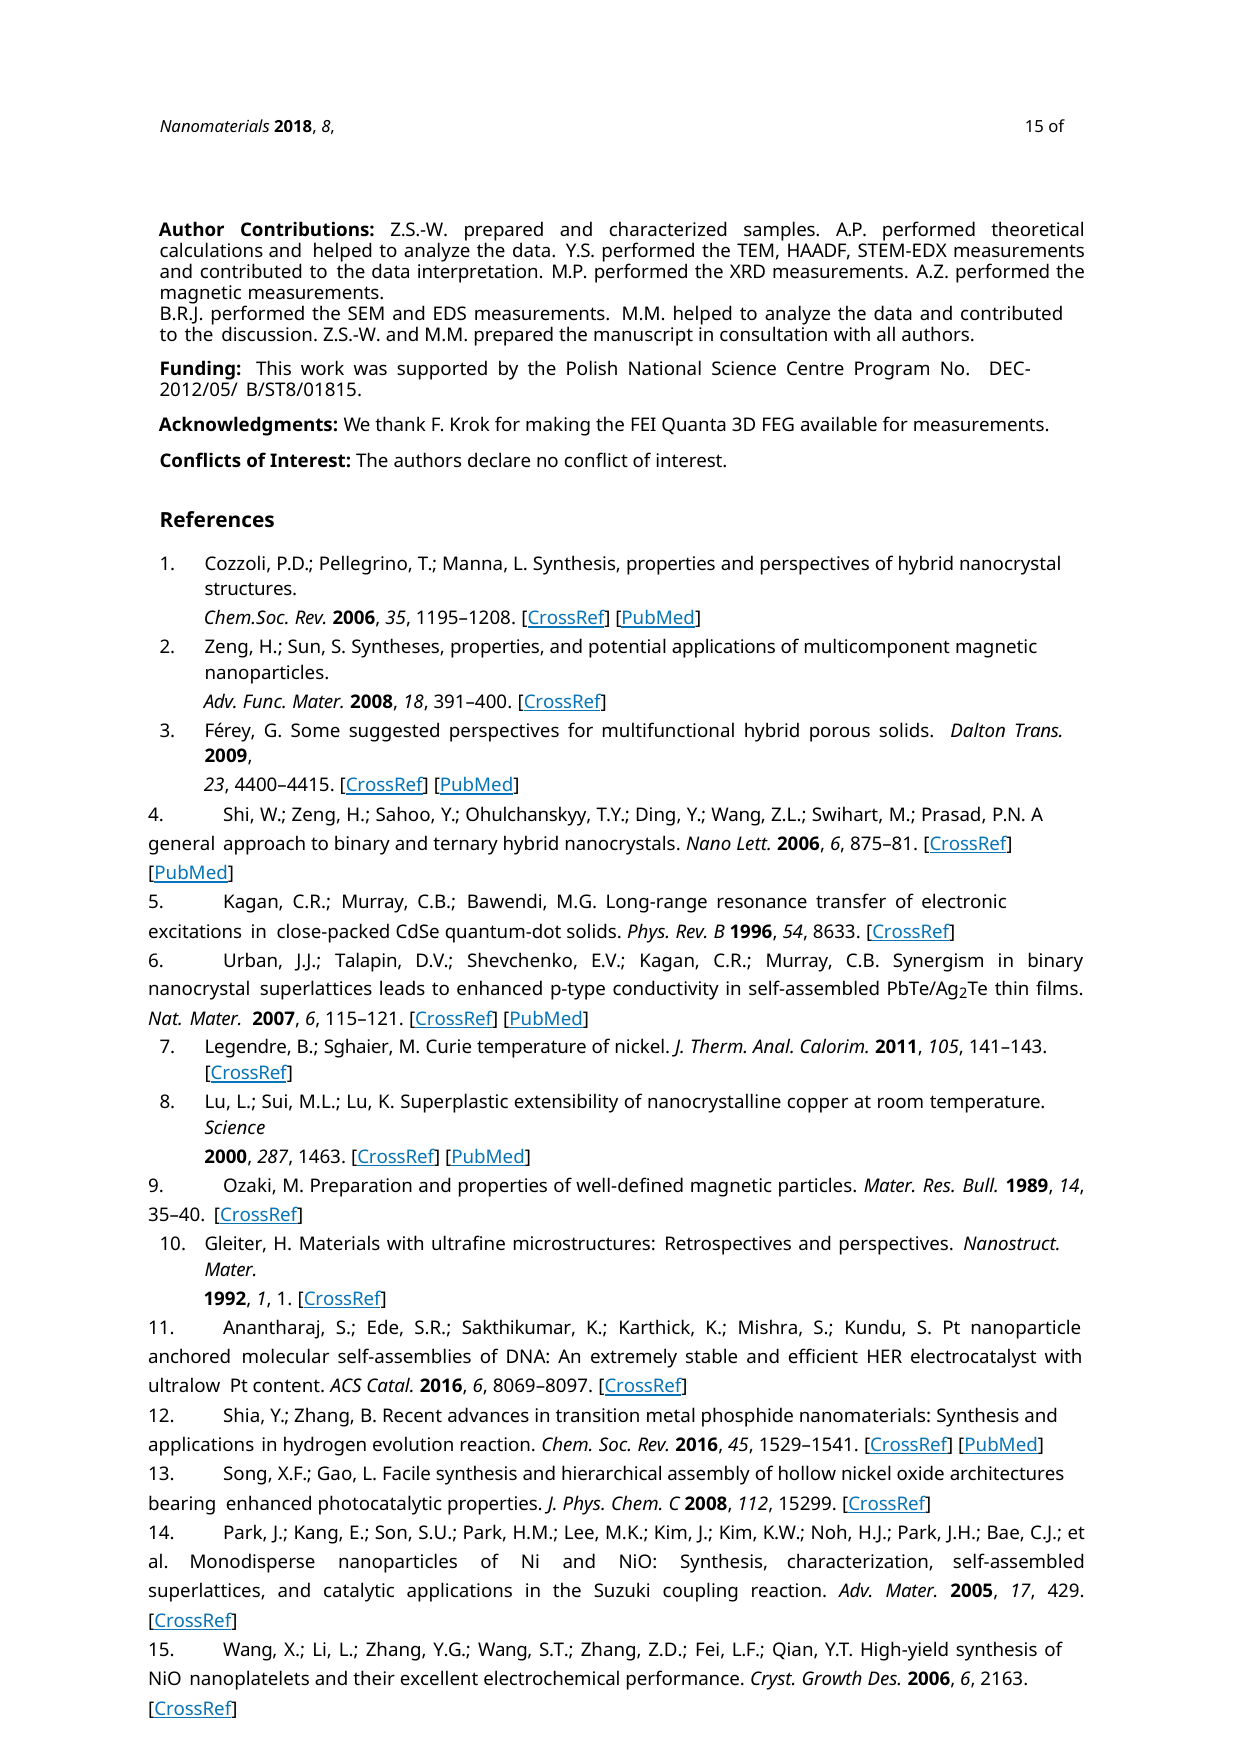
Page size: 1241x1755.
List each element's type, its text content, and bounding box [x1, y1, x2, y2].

text Author Contributions: Z.S.-W. prepared and characterized samples. A.P. performed theoretical calculations and helped to analyze the data. Y.S. performed the TEM, HAADF, STEM-EDX measurements and contributed to the data interpretation. M.P. performed the XRD measurements. A.Z. performed the magnetic measurements. [159, 219, 1085, 304]
list Song, X.F.; Gao, L. Facile synthesis and hierarchical assembly of hollow nickel oxide architectures bearing enhanced photocatalytic properties. J. Phys. Chem. C 2008, 112, 15299. [CrossRef] [148, 1461, 1081, 1515]
list Lu, L.; Sui, M.L.; Lu, K. Superplastic extensibility of nanocrystalline copper at room temperature. Science [159, 1088, 1097, 1139]
list Shia, Y.; Zhang, B. Recent advances in transition metal phosphide nanomaterials: Synthesis and applications in hydrogen evolution reaction. Chem. Soc. Rev. 2016, 45, 1529–1541. [CrossRef] [PubMed] [148, 1402, 1081, 1457]
text Acknowledgments: We thank F. Krok for making the FEI Quanta 3D FEG available for measurements. [159, 412, 1097, 437]
list Férey, G. Some suggested perspectives for multifunctional hybrid porous solids. Dalton Trans. 2009, [159, 717, 1097, 768]
text Adv. Func. Mater. 2008, 18, 391–400. [CrossRef] [203, 688, 1097, 714]
list Anantharaj, S.; Ede, S.R.; Sakthikumar, K.; Karthick, K.; Mishra, S.; Kundu, S. Pt nanoparticle anchored molecular self-assemblies of DNA: An extremely stable and efficient HER electrocatalyst with ultralow Pt content. ACS Catal. 2016, 6, 8069–8097. [CrossRef] [148, 1314, 1082, 1398]
list Ozaki, M. Preparation and properties of well-defined magnetic particles. Mater. Res. Bull. 1989, 14, 35–40. [CrossRef] [148, 1172, 1085, 1227]
text Funding: This work was supported by the Polish National Science Centre Program No. DEC-2012/05/ B/ST8/01815. [159, 358, 1085, 400]
text Chem.Soc. Rev. 2006, 35, 1195–1208. [CrossRef] [PubMed] [204, 604, 1097, 630]
text 1992, 1, 1. [CrossRef] [203, 1285, 1097, 1311]
list Kagan, C.R.; Murray, C.B.; Bawendi, M.G. Long-range resonance transfer of electronic excitations in close-packed CdSe quantum-dot solids. Phys. Rev. B 1996, 54, 8633. [CrossRef] [148, 889, 1081, 943]
list Zeng, H.; Sun, S. Syntheses, properties, and potential applications of multicomponent magnetic nanoparticles. [159, 633, 1097, 684]
list Wang, X.; Li, L.; Zhang, Y.G.; Wang, S.T.; Zhang, Z.D.; Fei, L.F.; Qian, Y.T. High-yield synthesis of NiO nanoplatelets and their excellent electrochemical performance. Cryst. Growth Des. 2006, 6, 2163. [CrossRef] [148, 1636, 1081, 1720]
text B.R.J. performed the SEM and EDS measurements. M.M. helped to analyze the data and contributed to the discussion. Z.S.-W. and M.M. prepared the manuscript in consultation with all authors. [159, 304, 1081, 346]
list Urban, J.J.; Talapin, D.V.; Shevchenko, E.V.; Kagan, C.R.; Murray, C.B. Synergism in binary nanocrystal superlattices leads to enhanced p-type conductivity in self-assembled PbTe/Ag2Te thin films. Nat. Mater. 2007, 6, 115–121. [CrossRef] [PubMed] [148, 947, 1084, 1030]
text 23, 4400–4415. [CrossRef] [PubMed] [204, 772, 1097, 797]
list Legendre, B.; Sghaier, M. Curie temperature of nickel. J. Therm. Anal. Calorim. 2011, 105, 141–143. [CrossRef] [159, 1034, 1097, 1085]
list Park, J.; Kang, E.; Son, S.U.; Park, H.M.; Lee, M.K.; Kim, J.; Kim, K.W.; Noh, H.J.; Park, J.H.; Bae, C.J.; et al. Monodisperse nanoparticles of Ni and NiO: Synthesis, characterization, self-assembled superlattices, and catalytic applications in the Suzuki coupling reaction. Adv. Mater. 2005, 17, 429. [CrossRef] [148, 1519, 1085, 1632]
subtitle References [159, 506, 1097, 534]
list Shi, W.; Zeng, H.; Sahoo, Y.; Ohulchanskyy, T.Y.; Ding, Y.; Wang, Z.L.; Swihart, M.; Prasad, P.N. A general approach to binary and ternary hybrid nanocrystals. Nano Lett. 2006, 6, 875–81. [CrossRef] [PubMed] [148, 801, 1081, 885]
list Gleiter, H. Materials with ultrafine microstructures: Retrospectives and perspectives. Nanostruct. Mater. [159, 1231, 1097, 1282]
text 2000, 287, 1463. [CrossRef] [PubMed] [204, 1143, 1097, 1168]
list Cozzoli, P.D.; Pellegrino, T.; Manna, L. Synthesis, properties and perspectives of hybrid nanocrystal structures. [159, 550, 1097, 601]
text Conflicts of Interest: The authors declare no conflict of interest. [159, 447, 1097, 473]
